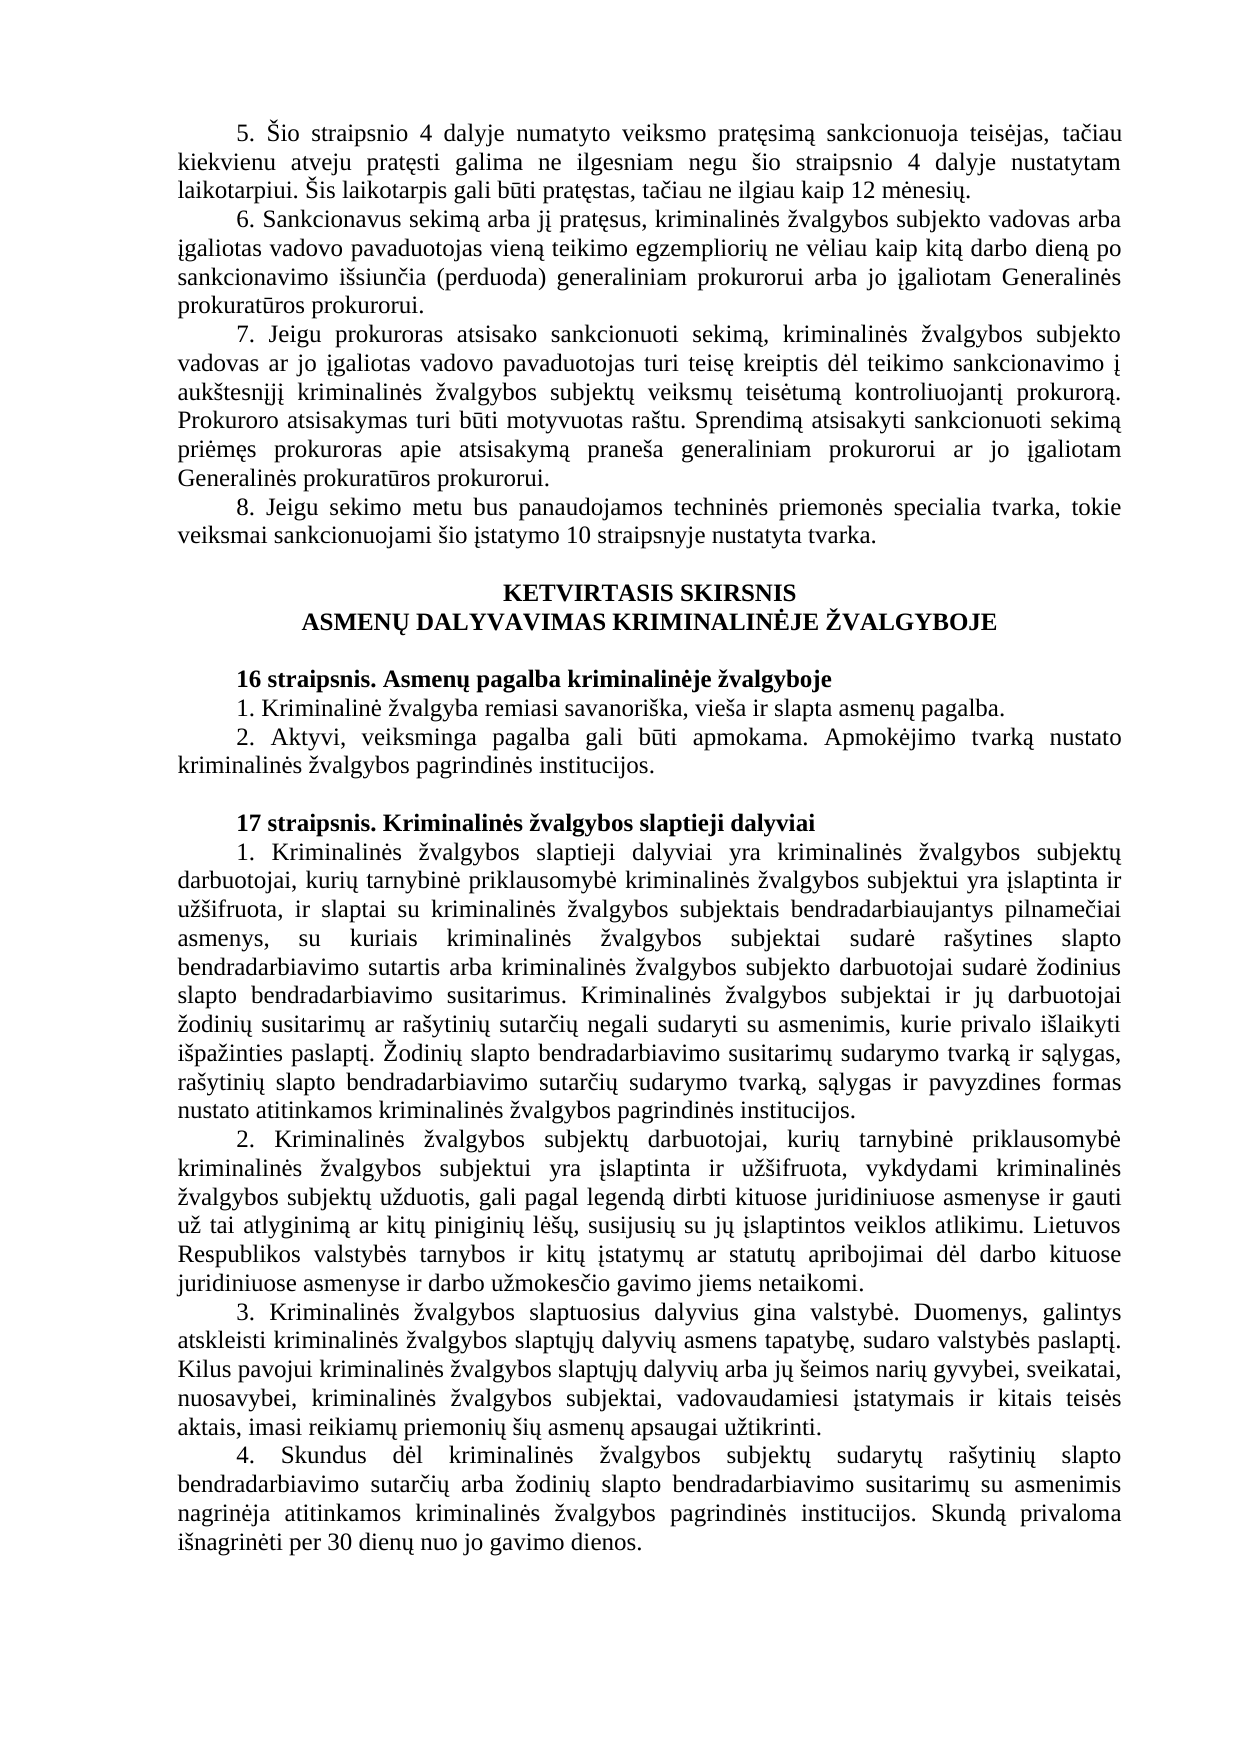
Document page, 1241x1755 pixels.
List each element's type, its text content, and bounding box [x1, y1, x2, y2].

text ASMENŲ DALYVAVIMAS KRIMINALINĖJE ŽVALGYBOJE [177, 607, 1122, 636]
text 2. Aktyvi, veiksminga pagalba gali būti apmokama. Apmokėjimo tvarką nustato kriminalinės žvalgybos pagrindinės institucijos. [177, 722, 1122, 779]
text 17 straipsnis. Kriminalinės žvalgybos slaptieji dalyviai [177, 808, 1122, 837]
text 3. Kriminalinės žvalgybos slaptuosius dalyvius gina valstybė. Duomenys, galintys atskleisti kriminalinės žvalgybos slaptųjų dalyvių asmens tapatybę, sudaro valstybės paslaptį. Kilus pavojui kriminalinės žvalgybos slaptųjų dalyvių arba jų šeimos narių gyvybei, sveikatai, nuosavybei, kriminalinės žvalgybos subjektai, vadovaudamiesi įstatymais ir kitais teisės aktais, imasi reikiamų priemonių šių asmenų apsaugai užtikrinti. [177, 1297, 1122, 1441]
text 4. Skundus dėl kriminalinės žvalgybos subjektų sudarytų rašytinių slapto bendradarbiavimo sutarčių arba žodinių slapto bendradarbiavimo susitarimų su asmenimis nagrinėja atitinkamos kriminalinės žvalgybos pagrindinės institucijos. Skundą privaloma išnagrinėti per 30 dienų nuo jo gavimo dienos. [177, 1441, 1122, 1556]
text 16 straipsnis. Asmenų pagalba kriminalinėje žvalgyboje [177, 664, 1122, 693]
text KETVIRTASIS SKIRSNIS [177, 578, 1122, 607]
text 5. Šio straipsnio 4 dalyje numatyto veiksmo pratęsimą sankcionuoja teisėjas, tačiau kiekvienu atveju pratęsti galima ne ilgesniam negu šio straipsnio 4 dalyje nustatytam laikotarpiui. Šis laikotarpis gali būti pratęstas, tačiau ne ilgiau kaip 12 mėnesių. [177, 118, 1122, 204]
text 8. Jeigu sekimo metu bus panaudojamos techninės priemonės specialia tvarka, tokie veiksmai sankcionuojami šio įstatymo 10 straipsnyje nustatyta tvarka. [177, 492, 1122, 549]
text 6. Sankcionavus sekimą arba jį pratęsus, kriminalinės žvalgybos subjekto vadovas arba įgaliotas vadovo pavaduotojas vieną teikimo egzempliorių ne vėliau kaip kitą darbo dieną po sankcionavimo išsiunčia (perduoda) generaliniam prokurorui arba jo įgaliotam Generalinės prokuratūros prokurorui. [177, 204, 1122, 319]
text 7. Jeigu prokuroras atsisako sankcionuoti sekimą, kriminalinės žvalgybos subjekto vadovas ar jo įgaliotas vadovo pavaduotojas turi teisę kreiptis dėl teikimo sankcionavimo į aukštesnįjį kriminalinės žvalgybos subjektų veiksmų teisėtumą kontroliuojantį prokurorą. Prokuroro atsisakymas turi būti motyvuotas raštu. Sprendimą atsisakyti sankcionuoti sekimą priėmęs prokuroras apie atsisakymą praneša generaliniam prokurorui ar jo įgaliotam Generalinės prokuratūros prokurorui. [177, 319, 1122, 492]
text 1. Kriminalinės žvalgybos slaptieji dalyviai yra kriminalinės žvalgybos subjektų darbuotojai, kurių tarnybinė priklausomybė kriminalinės žvalgybos subjektui yra įslaptinta ir užšifruota, ir slaptai su kriminalinės žvalgybos subjektais bendradarbiaujantys pilnamečiai asmenys, su kuriais kriminalinės žvalgybos subjektai sudarė rašytines slapto bendradarbiavimo sutartis arba kriminalinės žvalgybos subjekto darbuotojai sudarė žodinius slapto bendradarbiavimo susitarimus. Kriminalinės žvalgybos subjektai ir jų darbuotojai žodinių susitarimų ar rašytinių sutarčių negali sudaryti su asmenimis, kurie privalo išlaikyti išpažinties paslaptį. Žodinių slapto bendradarbiavimo susitarimų sudarymo tvarką ir sąlygas, rašytinių slapto bendradarbiavimo sutarčių sudarymo tvarką, sąlygas ir pavyzdines formas nustato atitinkamos kriminalinės žvalgybos pagrindinės institucijos. [177, 837, 1122, 1124]
text 1. Kriminalinė žvalgyba remiasi savanoriška, vieša ir slapta asmenų pagalba. [177, 693, 1122, 722]
text 2. Kriminalinės žvalgybos subjektų darbuotojai, kurių tarnybinė priklausomybė kriminalinės žvalgybos subjektui yra įslaptinta ir užšifruota, vykdydami kriminalinės žvalgybos subjektų užduotis, gali pagal legendą dirbti kituose juridiniuose asmenyse ir gauti už tai atlyginimą ar kitų piniginių lėšų, susijusių su jų įslaptintos veiklos atlikimu. Lietuvos Respublikos valstybės tarnybos ir kitų įstatymų ar statutų apribojimai dėl darbo kituose juridiniuose asmenyse ir darbo užmokesčio gavimo jiems netaikomi. [177, 1124, 1122, 1297]
